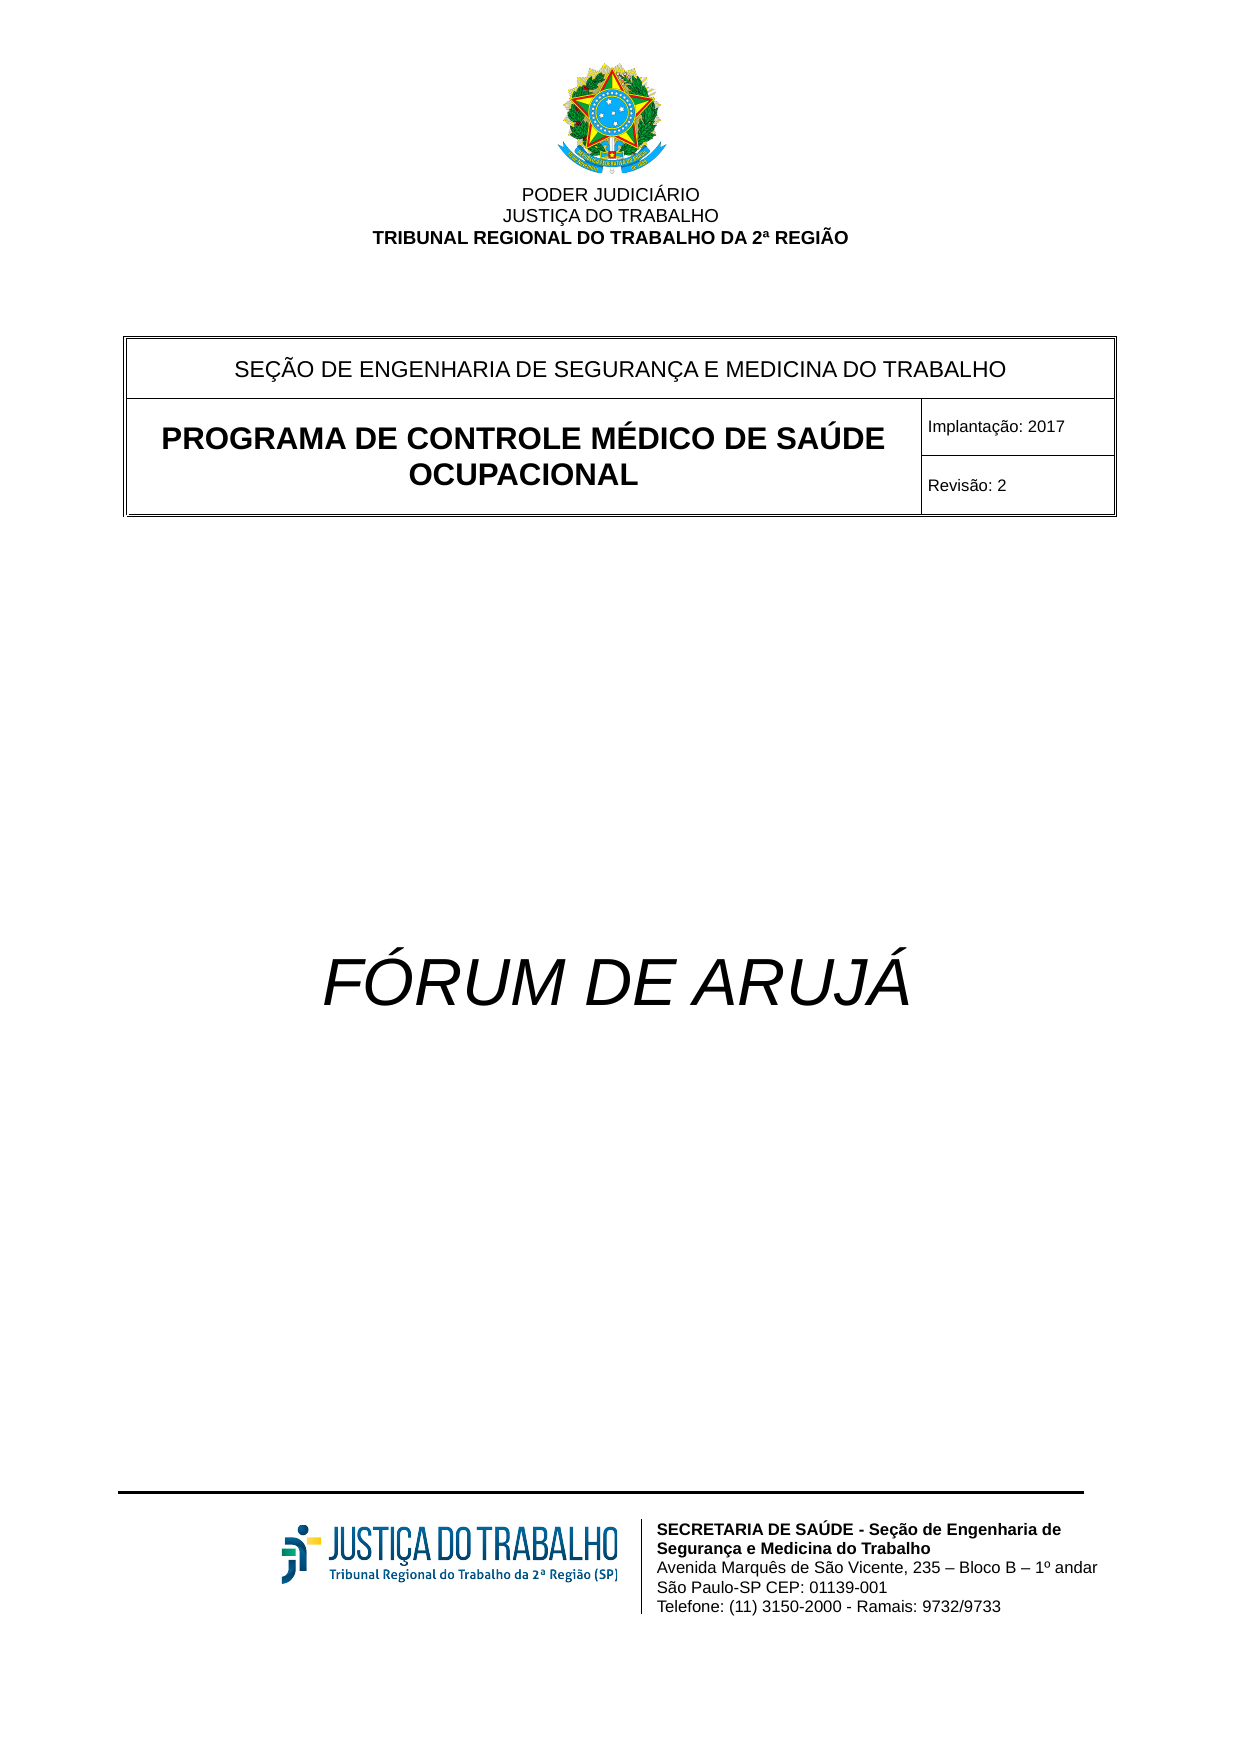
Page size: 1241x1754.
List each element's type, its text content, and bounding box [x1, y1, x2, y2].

table_cell PROGRAMA DE CONTROLE MÉDICO DE SAÚDE OCUPACIONAL [127, 399, 921, 513]
table_cell Implantação: 2017 [922, 399, 1114, 455]
text FÓRUM DE ARUJÁ [118, 943, 1122, 1019]
table_cell Revisão: 2 [922, 456, 1114, 513]
table_header SEÇÃO de Engenharia de Segurança e Medicina do Trabalho [127, 339, 1114, 398]
picture [281, 1525, 618, 1584]
